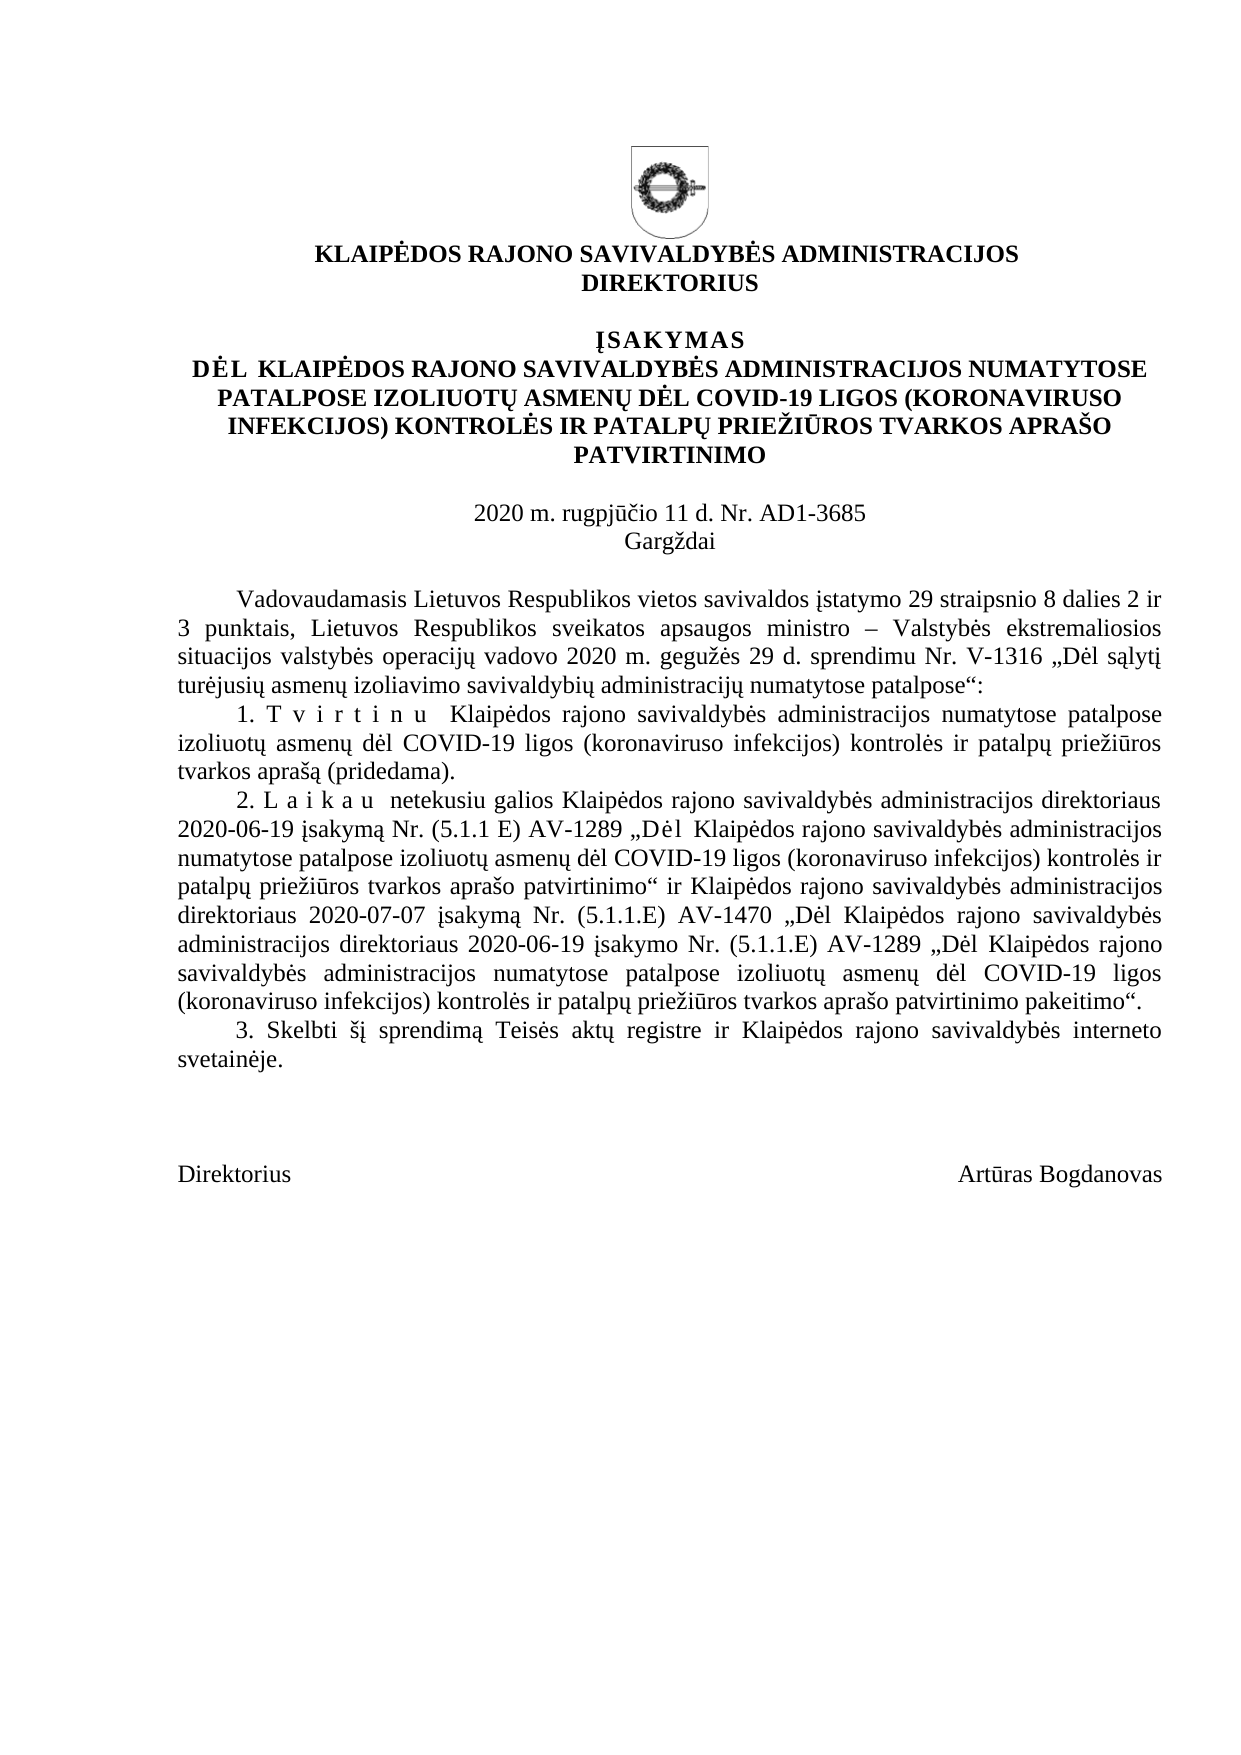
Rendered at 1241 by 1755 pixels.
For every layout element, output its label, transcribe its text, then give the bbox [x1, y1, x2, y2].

text Vadovaudamasis Lietuvos Respublikos vietos savivaldos įstatymo 29 straipsnio 8 dalies 2 ir 3 punktais, Lietuvos Respublikos sveikatos apsaugos ministro – Valstybės ekstremaliosios situacijos valstybės operacijų vadovo 2020 m. gegužės 29 d. sprendimu Nr. V-1316 „Dėl sąlytį turėjusių asmenų izoliavimo savivaldybių administracijų numatytose patalpose“: [177, 584, 1162, 699]
text KLAIPĖDOS RAJONO SAVIVALDYBĖS ADMINISTRACIJOS [177, 239, 1162, 268]
text 2020 m. rugpjūčio 11 d. Nr. AD1-3685 [177, 498, 1162, 526]
text DĖL KLAIPĖDOS RAJONO SAVIVALDYBĖS ADMINISTRACIJOS NUMATYTOSE PATALPOSE IZOLIUOTŲ ASMENŲ DĖL COVID-19 LIGOS (KORONAVIRUSO INFEKCIJOS) KONTROLĖS IR PATALPŲ PRIEŽIŪROS TVARKOS APRAŠO [177, 354, 1162, 440]
text 3. Skelbti šį sprendimą Teisės aktų registre ir Klaipėdos rajono savivaldybės interneto svetainėje. [177, 1015, 1162, 1073]
text DIREKTORIUS [177, 268, 1162, 296]
text Gargždai [177, 526, 1162, 555]
text ĮSAKYMAS [177, 325, 1162, 354]
text Direktorius Artūras Bogdanovas [177, 1159, 1162, 1188]
text 2. L a i k a u netekusiu galios Klaipėdos rajono savivaldybės administracijos direktoriaus 2020-06-19 įsakymą Nr. (5.1.1 E) AV-1289 „Dėl Klaipėdos rajono savivaldybės administracijos numatytose patalpose izoliuotų asmenų dėl COVID-19 ligos (koronaviruso infekcijos) kontrolės ir patalpų priežiūros tvarkos aprašo patvirtinimo“ ir Klaipėdos rajono savivaldybės administracijos direktoriaus 2020-07-07 įsakymą Nr. (5.1.1.E) AV-1470 „Dėl Klaipėdos rajono savivaldybės administracijos direktoriaus 2020-06-19 įsakymo Nr. (5.1.1.E) AV-1289 „Dėl Klaipėdos rajono savivaldybės administracijos numatytose patalpose izoliuotų asmenų dėl COVID-19 ligos (koronaviruso infekcijos) kontrolės ir patalpų priežiūros tvarkos aprašo patvirtinimo pakeitimo“. [177, 785, 1162, 1015]
text 1. T v i r t i n u Klaipėdos rajono savivaldybės administracijos numatytose patalpose izoliuotų asmenų dėl COVID-19 ligos (koronaviruso infekcijos) kontrolės ir patalpų priežiūros tvarkos aprašą (pridedama). [177, 699, 1162, 785]
text PATVIRTINIMO [177, 440, 1162, 469]
